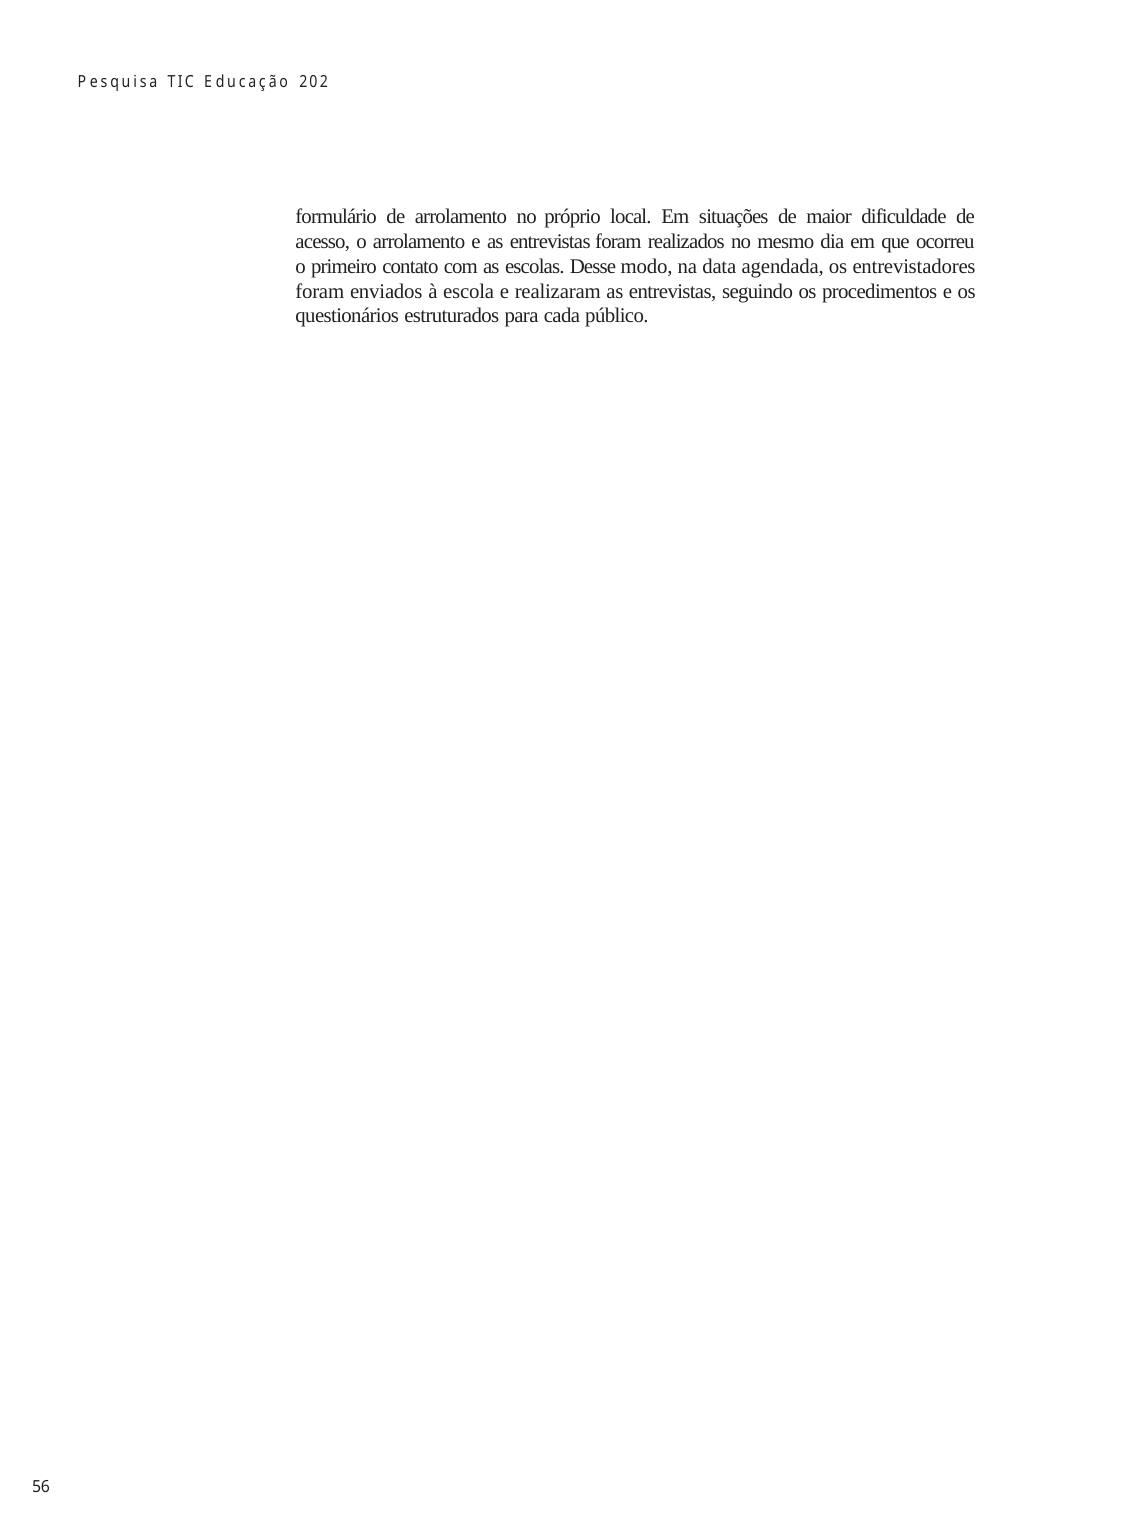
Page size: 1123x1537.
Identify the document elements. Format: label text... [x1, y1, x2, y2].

text formulário de arrolamento no próprio local. Em situações de maior dificuldade de acesso, o arrolamento e as entrevistas foram realizados no mesmo dia em que ocorreu o primeiro contato com as escolas. Desse modo, na data agendada, os entrevistadores foram enviados à escola e realizaram as entrevistas, seguindo os procedimentos e os questionários estruturados para cada público. [295, 204, 976, 327]
